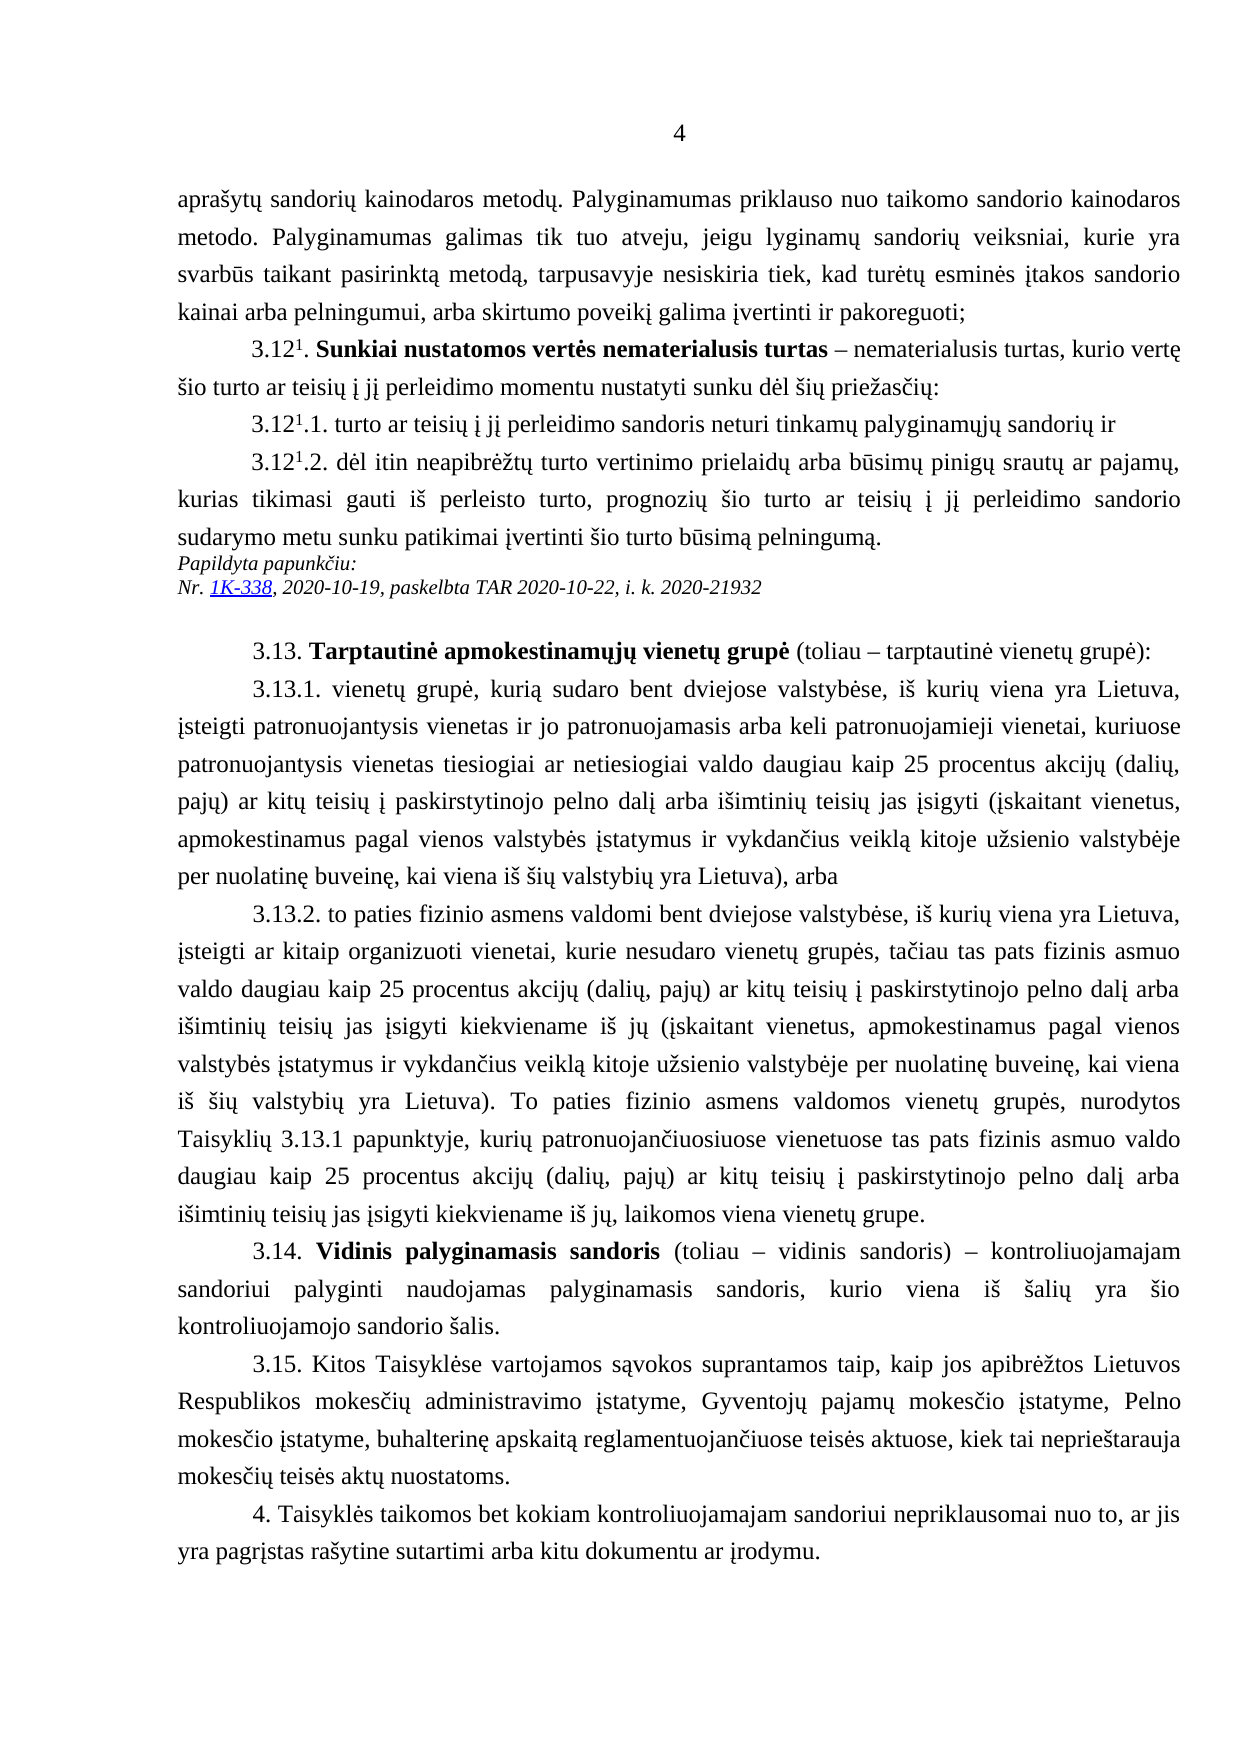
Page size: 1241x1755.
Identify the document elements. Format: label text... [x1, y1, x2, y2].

text Nr. 1K-338, 2020-10-19, paskelbta TAR 2020-10-22, i. k. 2020-21932 [177, 575, 1181, 599]
text 3.13.2. to paties fizinio asmens valdomi bent dviejose valstybėse, iš kurių viena yra Lietuva, įsteigti ar kitaip organizuoti vienetai, kurie nesudaro vienetų grupės, tačiau tas pats fizinis asmuo valdo daugiau kaip 25 procentus akcijų (dalių, pajų) ar kitų teisių į paskirstytinojo pelno dalį arba išimtinių teisių jas įsigyti kiekviename iš jų (įskaitant vienetus, apmokestinamus pagal vienos valstybės įstatymus ir vykdančius veiklą kitoje užsienio valstybėje per nuolatinę buveinę, kai viena iš šių valstybių yra Lietuva). To paties fizinio asmens valdomos vienetų grupės, nurodytos Taisyklių 3.13.1 papunktyje, kurių patronuojančiuosiuose vienetuose tas pats fizinis asmuo valdo daugiau kaip 25 procentus akcijų (dalių, pajų) ar kitų teisių į paskirstytinojo pelno dalį arba išimtinių teisių jas įsigyti kiekviename iš jų, laikomos viena vienetų grupe. [177, 890, 1181, 1227]
text 3.121. Sunkiai nustatomos vertės nematerialusis turtas – nematerialusis turtas, kurio vertę šio turto ar teisių į jį perleidimo momentu nustatyti sunku dėl šių priežasčių: [177, 326, 1181, 401]
text 3.121.1. turto ar teisių į jį perleidimo sandoris neturi tinkamų palyginamųjų sandorių ir [177, 401, 1181, 438]
text 3.121.2. dėl itin neapibrėžtų turto vertinimo prielaidų arba būsimų pinigų srautų ar pajamų, kurias tikimasi gauti iš perleisto turto, prognozių šio turto ar teisių į jį perleidimo sandorio sudarymo metu sunku patikimai įvertinti šio turto būsimą pelningumą. [177, 438, 1181, 551]
text 3.14. Vidinis palyginamasis sandoris (toliau – vidinis sandoris) – kontroliuojamajam sandoriui palyginti naudojamas palyginamasis sandoris, kurio viena iš šalių yra šio kontroliuojamojo sandorio šalis. [177, 1227, 1181, 1340]
text 4. Taisyklės taikomos bet kokiam kontroliuojamajam sandoriui nepriklausomai nuo to, ar jis yra pagrįstas rašytine sutartimi arba kitu dokumentu ar įrodymu. [177, 1490, 1181, 1565]
text 3.15. Kitos Taisyklėse vartojamos sąvokos suprantamos taip, kaip jos apibrėžtos Lietuvos Respublikos mokesčių administravimo įstatyme, Gyventojų pajamų mokesčio įstatyme, Pelno mokesčio įstatyme, buhalterinę apskaitą reglamentuojančiuose teisės aktuose, kiek tai neprieštarauja mokesčių teisės aktų nuostatoms. [177, 1340, 1181, 1490]
text aprašytų sandorių kainodaros metodų. Palyginamumas priklauso nuo taikomo sandorio kainodaros metodo. Palyginamumas galimas tik tuo atveju, jeigu lyginamų sandorių veiksniai, kurie yra svarbūs taikant pasirinktą metodą, tarpusavyje nesiskiria tiek, kad turėtų esminės įtakos sandorio kainai arba pelningumui, arba skirtumo poveikį galima įvertinti ir pakoreguoti; [177, 176, 1181, 326]
text Papildyta papunkčiu: [177, 551, 1181, 575]
text 3.13. Tarptautinė apmokestinamųjų vienetų grupė (toliau – tarptautinė vienetų grupė): [177, 627, 1181, 665]
text 3.13.1. vienetų grupė, kurią sudaro bent dviejose valstybėse, iš kurių viena yra Lietuva, įsteigti patronuojantysis vienetas ir jo patronuojamasis arba keli patronuojamieji vienetai, kuriuose patronuojantysis vienetas tiesiogiai ar netiesiogiai valdo daugiau kaip 25 procentus akcijų (dalių, pajų) ar kitų teisių į paskirstytinojo pelno dalį arba išimtinių teisių jas įsigyti (įskaitant vienetus, apmokestinamus pagal vienos valstybės įstatymus ir vykdančius veiklą kitoje užsienio valstybėje per nuolatinę buveinę, kai viena iš šių valstybių yra Lietuva), arba [177, 665, 1181, 890]
